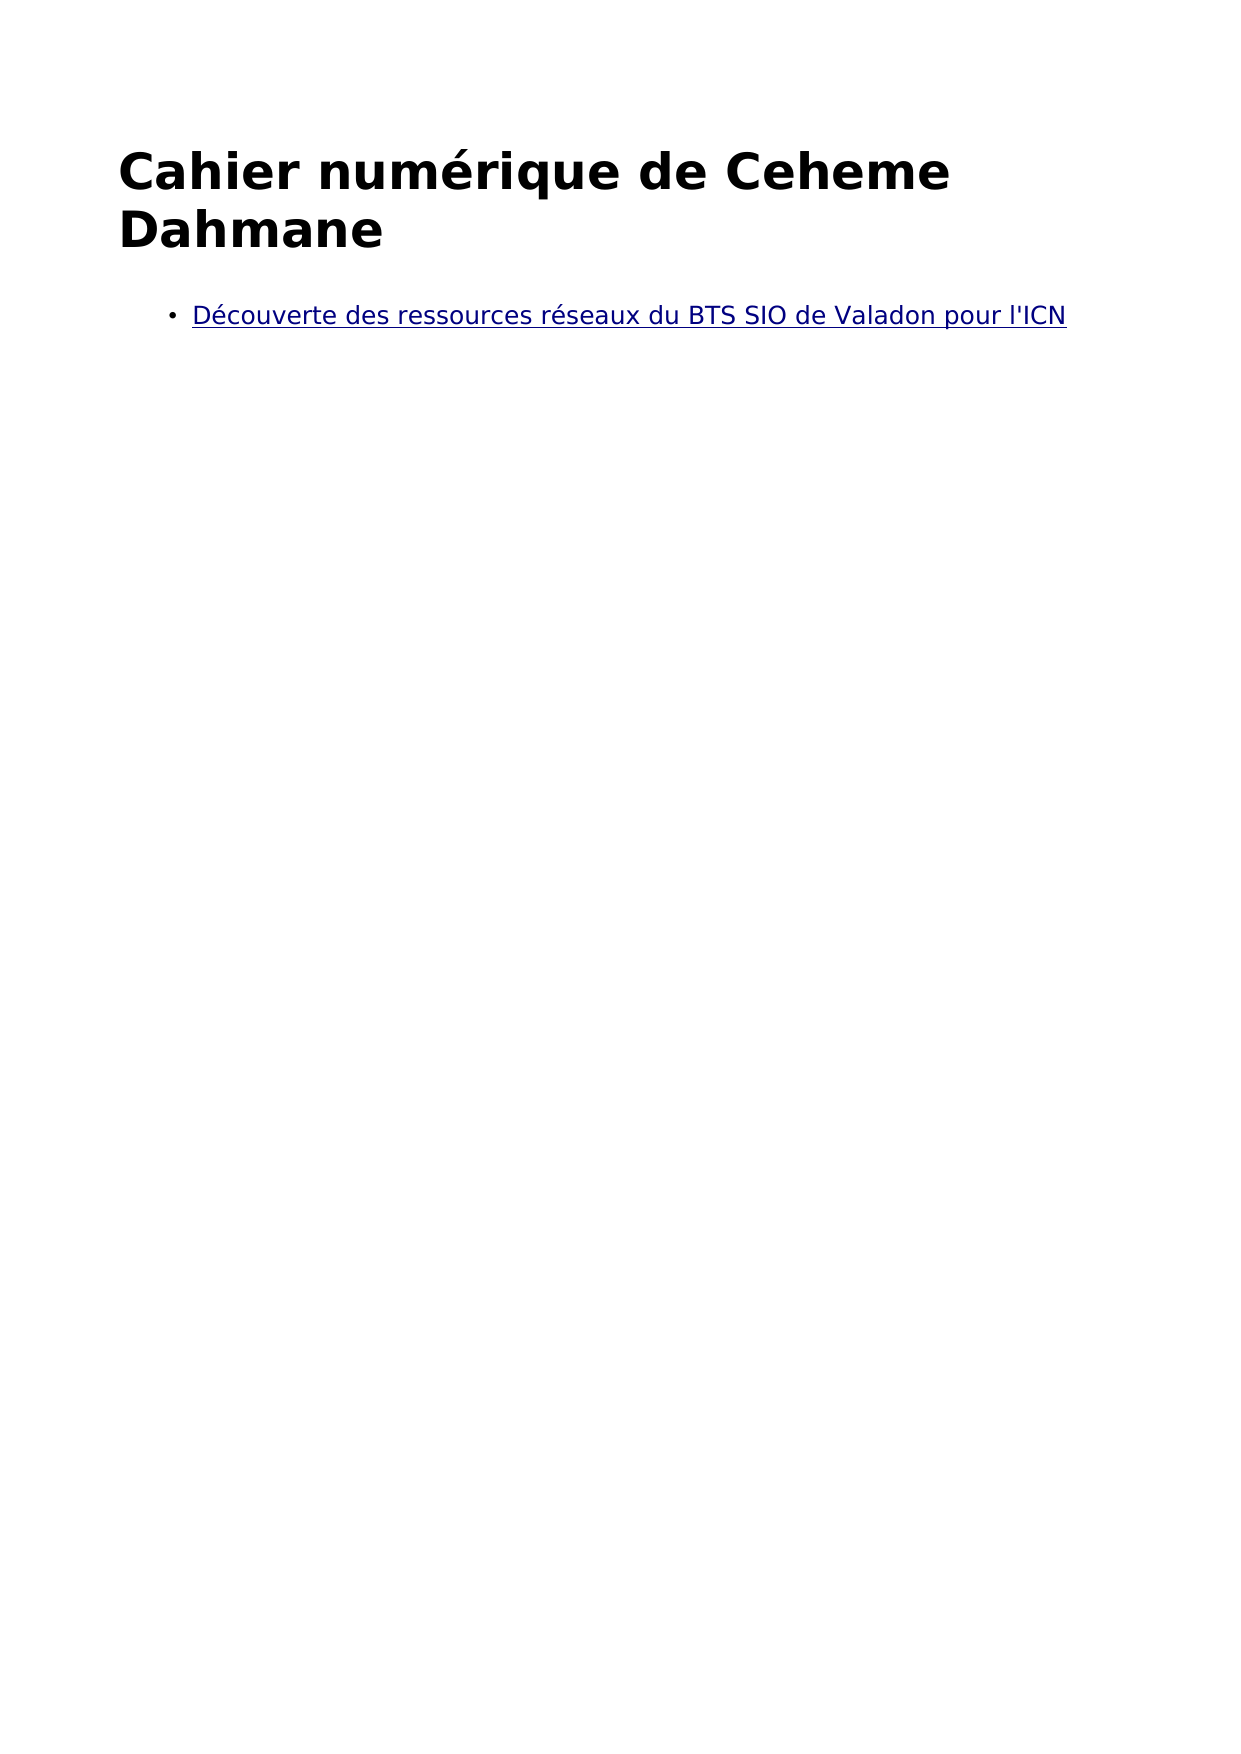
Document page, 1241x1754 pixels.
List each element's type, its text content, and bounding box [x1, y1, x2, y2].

subtitle Cahier numérique de Ceheme Dahmane [118, 143, 1122, 259]
list Découverte des ressources réseaux du BTS SIO de Valadon pour l'ICN [177, 302, 1122, 331]
